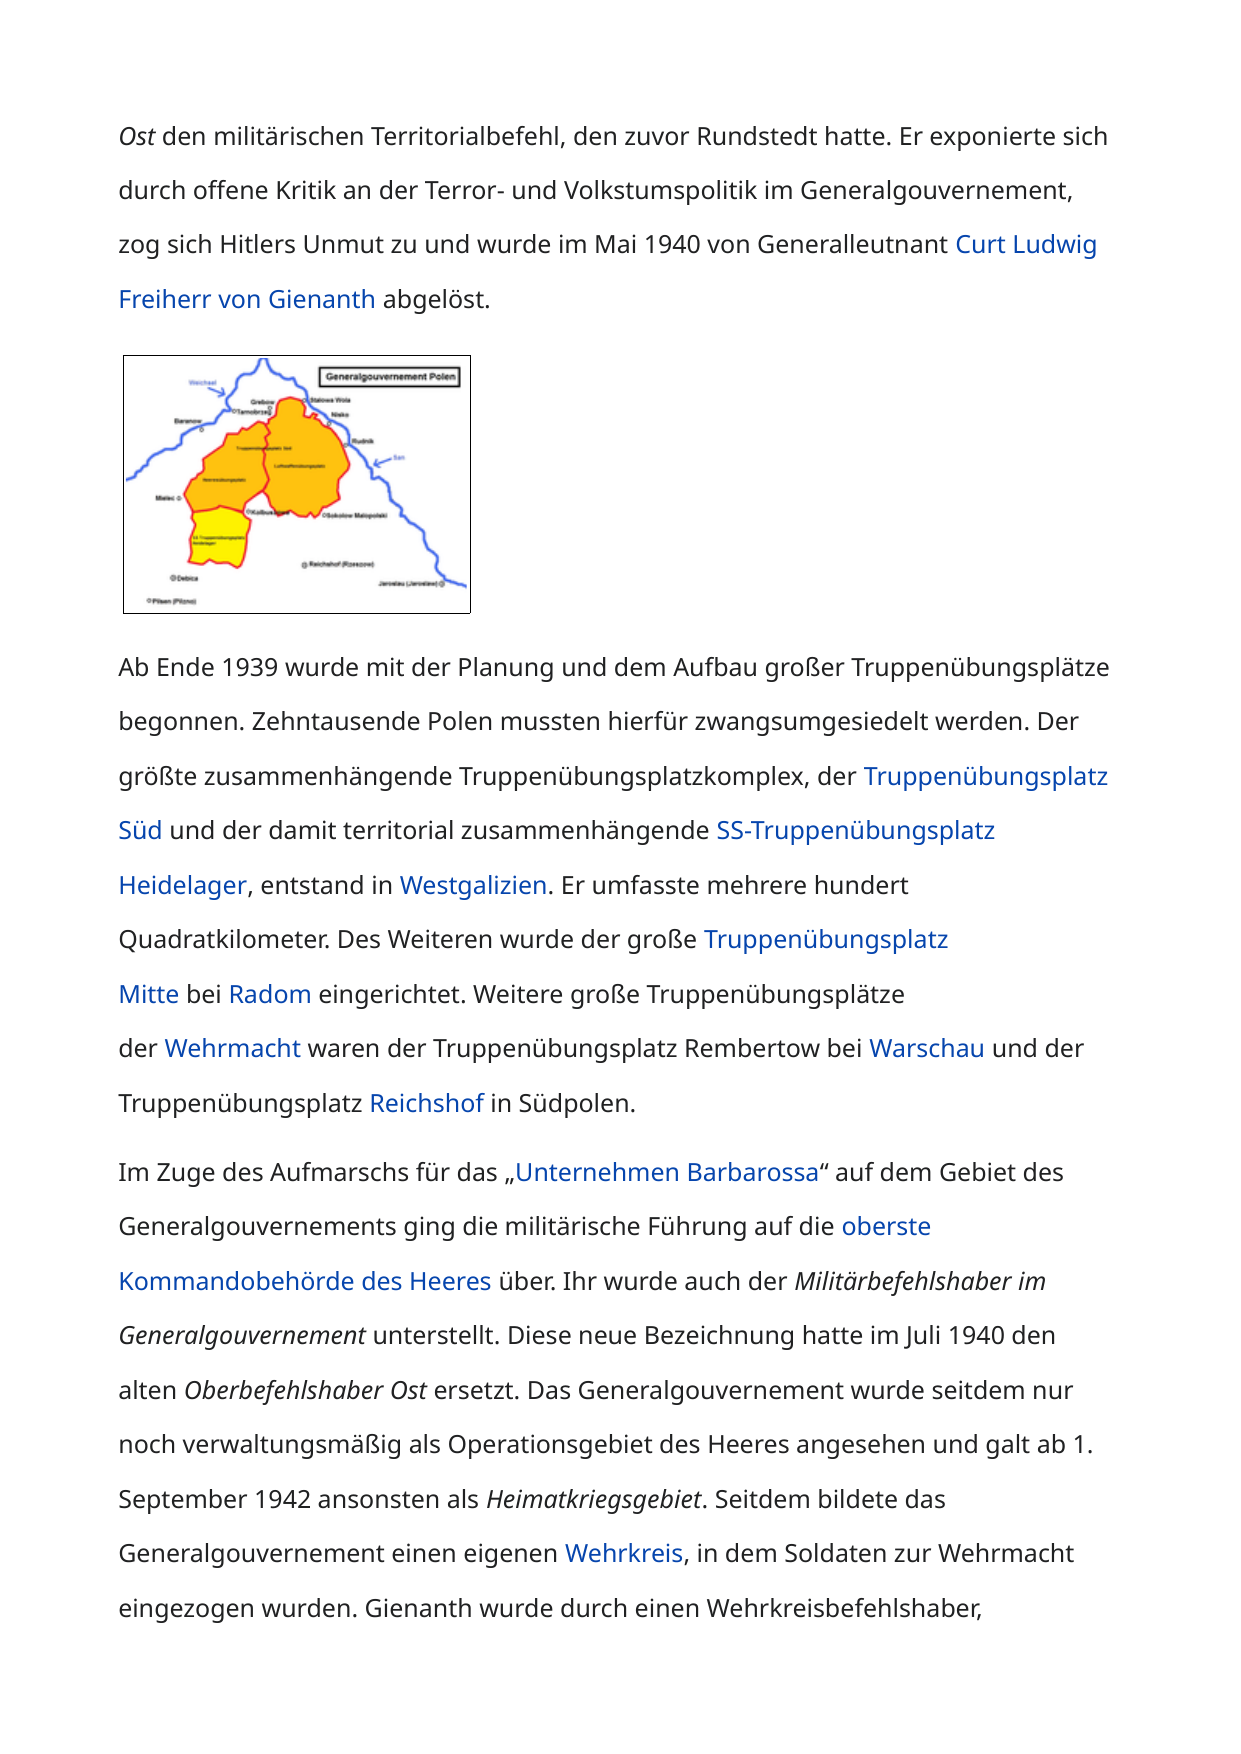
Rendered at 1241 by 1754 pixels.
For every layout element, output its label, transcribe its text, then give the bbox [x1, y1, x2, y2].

picture [125, 358, 467, 611]
text Im Zuge des Aufmarschs für das „Unternehmen Barbarossa“ auf dem Gebiet des Generalgouvernements ging die militärische Führung auf die oberste Kommandobehörde des Heeres über. Ihr wurde auch der Militärbefehlshaber im Generalgouvernement unterstellt. Diese neue Bezeichnung hatte im Juli 1940 den alten Oberbefehlshaber Ost ersetzt. Das Generalgouvernement wurde seitdem nur noch verwaltungsmäßig als Operationsgebiet des Heeres angesehen und galt ab 1. September 1942 ansonsten als Heimatkriegsgebiet. Seitdem bildete das Generalgouvernement einen eigenen Wehrkreis, in dem Soldaten zur Wehrmacht eingezogen wurden. Gienanth wurde durch einen Wehrkreisbefehlshaber, [118, 1154, 1122, 1624]
text Ab Ende 1939 wurde mit der Planung und dem Aufbau großer Truppenübungsplätze begonnen. Zehntausende Polen mussten hierfür zwangsumgesiedelt werden. Der größte zusammenhängende Truppenübungsplatzkomplex, der Truppenübungsplatz Süd und der damit territorial zusammenhängende SS-Truppenübungsplatz Heidelager, entstand in Westgalizien. Er umfasste mehrere hundert Quadratkilometer. Des Weiteren wurde der große Truppenübungsplatz Mitte bei Radom eingerichtet. Weitere große Truppenübungsplätze der Wehrmacht waren der Truppenübungsplatz Rembertow bei Warschau und der Truppenübungsplatz Reichshof in Südpolen. [118, 649, 1122, 1119]
text Ost den militärischen Territorialbefehl, den zuvor Rundstedt hatte. Er exponierte sich durch offene Kritik an der Terror- und Volkstumspolitik im Generalgouvernement, zog sich Hitlers Unmut zu und wurde im Mai 1940 von Generalleutnant Curt Ludwig Freiherr von Gienanth abgelöst. [118, 118, 1122, 316]
